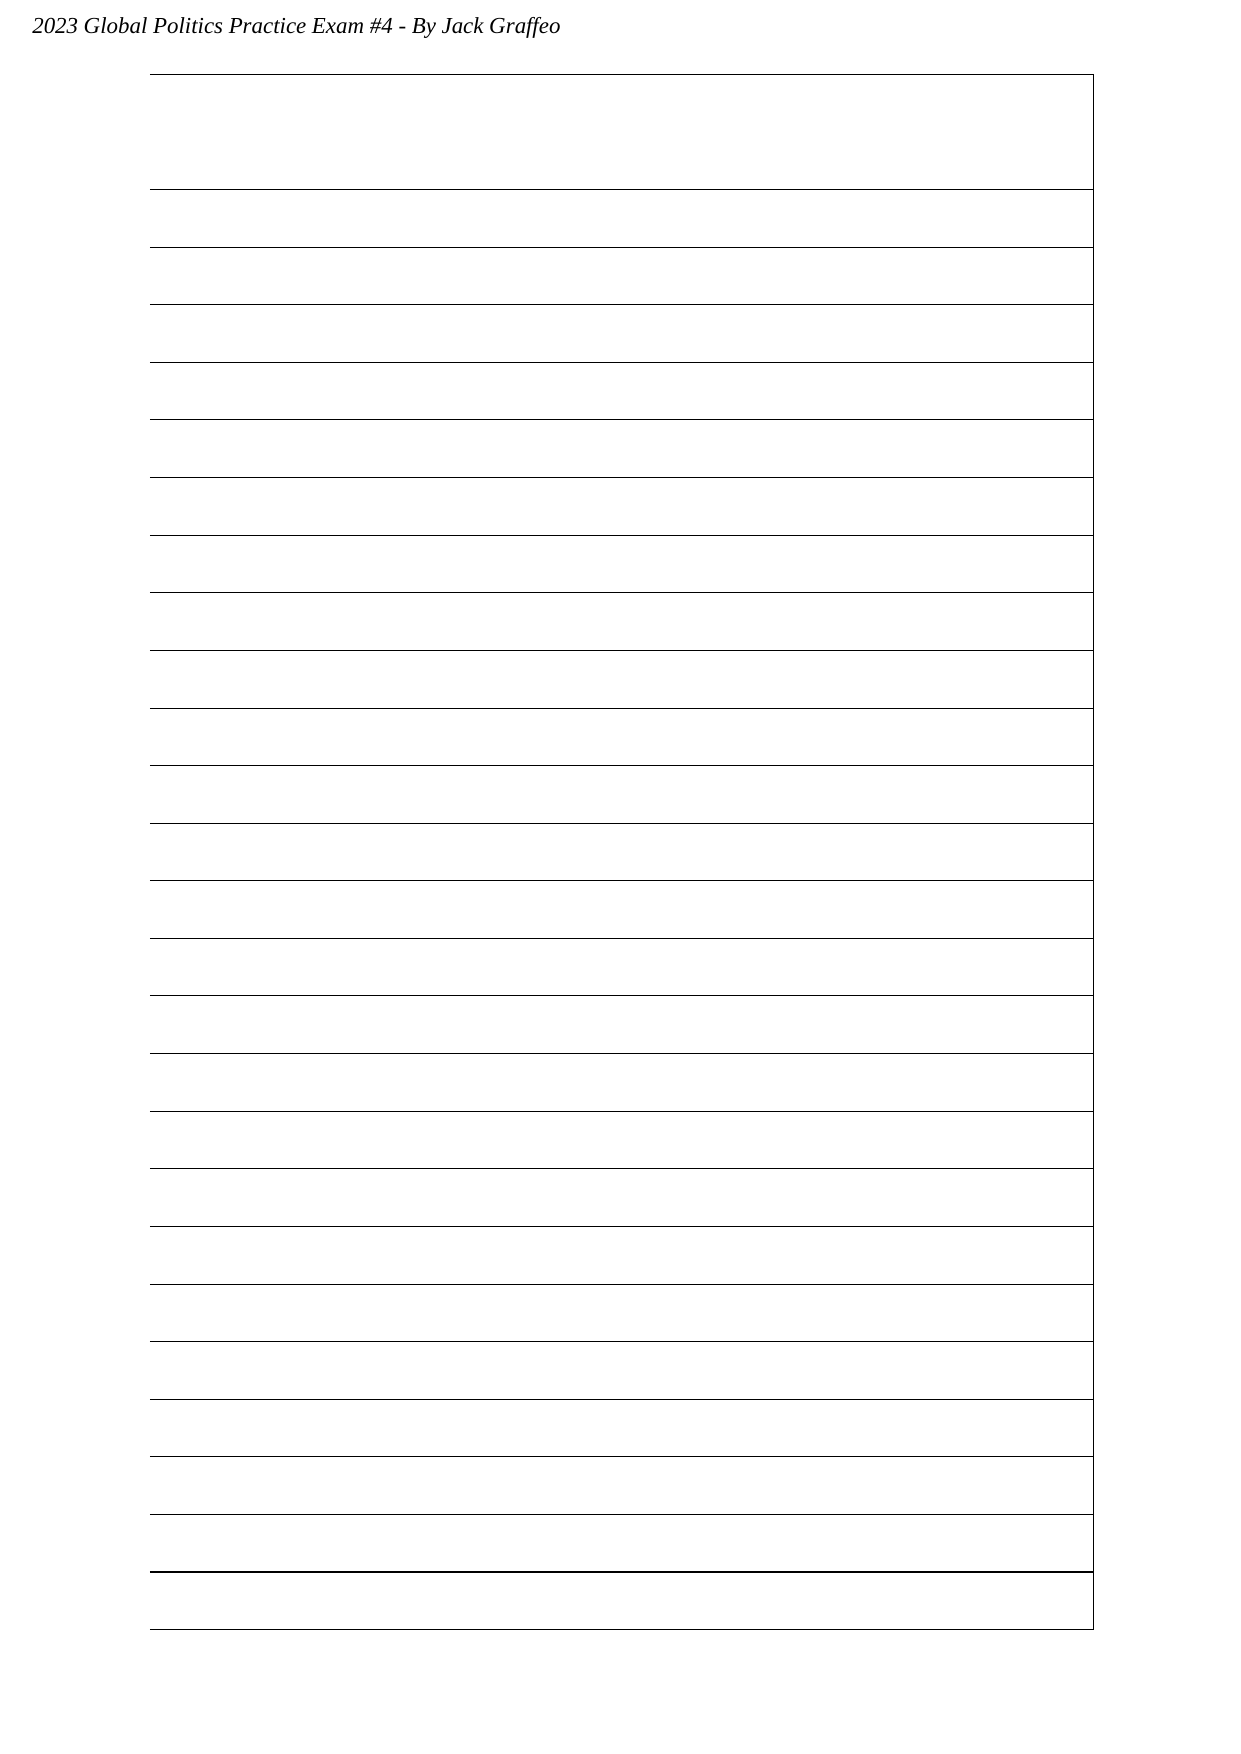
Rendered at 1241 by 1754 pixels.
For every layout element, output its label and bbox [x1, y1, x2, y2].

table_cell [150, 1342, 1093, 1399]
table_cell [150, 248, 1093, 304]
table_cell [150, 363, 1093, 419]
table_cell [150, 1400, 1093, 1456]
table_cell [150, 1227, 1093, 1283]
table_cell [150, 1285, 1093, 1341]
table_cell [150, 939, 1093, 995]
table_cell [150, 824, 1093, 880]
table_cell [150, 190, 1093, 247]
table_cell [150, 593, 1093, 650]
table_cell [150, 1457, 1093, 1514]
table_cell [150, 709, 1093, 765]
table_cell [150, 766, 1093, 823]
table_cell [150, 1515, 1093, 1571]
table_cell [150, 1573, 1093, 1629]
table_cell [150, 536, 1093, 592]
table_cell [150, 881, 1093, 938]
table_cell [150, 1169, 1093, 1226]
table_cell [150, 1054, 1093, 1111]
table_cell [150, 420, 1093, 477]
table_cell [150, 1112, 1093, 1168]
table_cell [150, 478, 1093, 534]
table_cell [150, 996, 1093, 1053]
table_cell [150, 305, 1093, 362]
table_cell [150, 651, 1093, 707]
table_cell [150, 133, 1093, 189]
table_cell [150, 75, 1093, 131]
